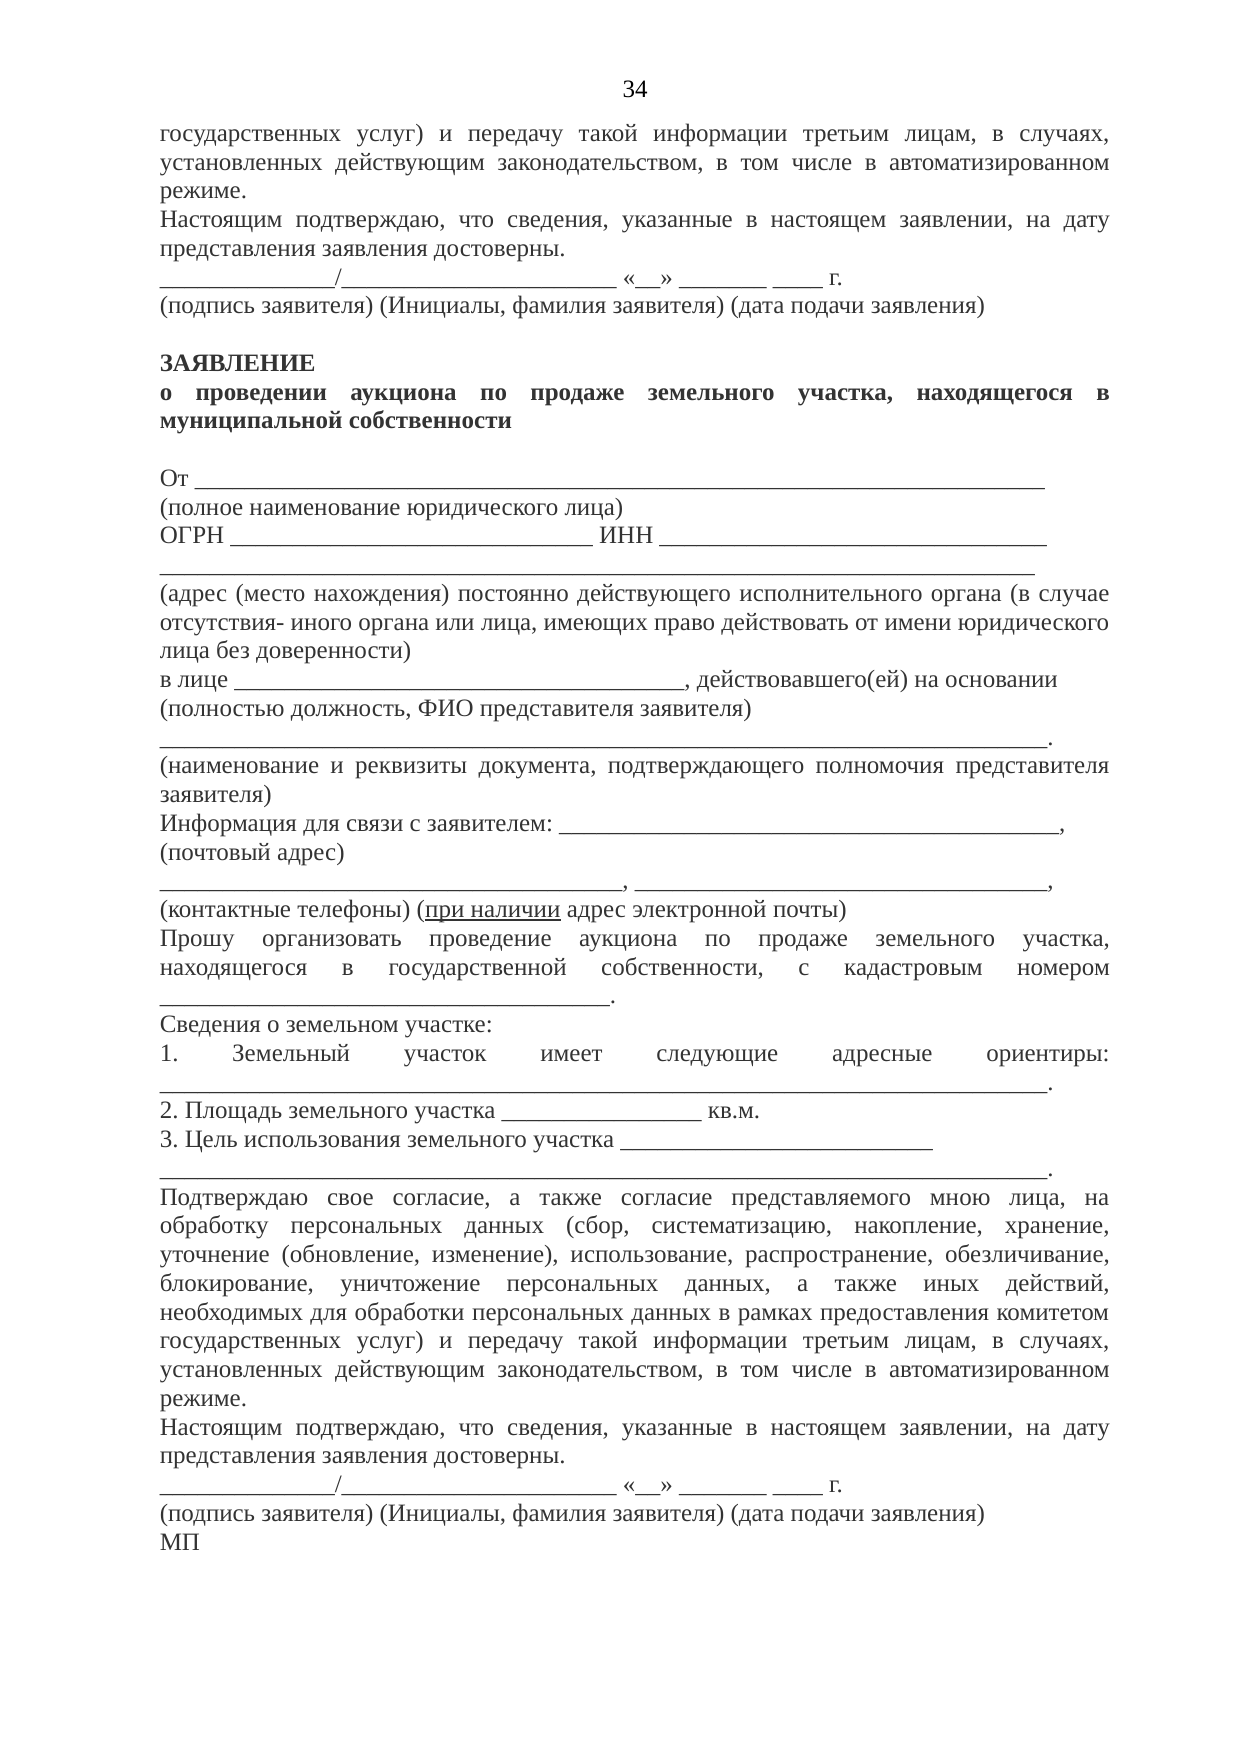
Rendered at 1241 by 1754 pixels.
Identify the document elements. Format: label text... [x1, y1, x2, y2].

text Настоящим подтверждаю, что сведения, указанные в настоящем заявлении, на дату представления заявления достоверны. [159, 1412, 1110, 1469]
text 1. Земельный участок имеет следующие адресные ориентиры: _______________________________________________________________________. [159, 1038, 1110, 1096]
text (полное наименование юридического лица) [159, 492, 1110, 521]
text (полностью должность, ФИО представителя заявителя) [159, 693, 1110, 722]
text МП [159, 1527, 1110, 1556]
text 3. Цель использования земельного участка _________________________ [159, 1124, 1110, 1153]
text _______________________________________________________________________. [159, 1153, 1110, 1182]
text Прошу организовать проведение аукциона по продаже земельного участка, находящегося в государственной собственности, с кадастровым номером ____________________________________. [159, 923, 1110, 1009]
text Сведения о земельном участке: [159, 1009, 1110, 1038]
text Настоящим подтверждаю, что сведения, указанные в настоящем заявлении, на дату представления заявления достоверны. [159, 204, 1110, 262]
text государственных услуг) и передачу такой информации третьим лицам, в случаях, установленных действующим законодательством, в том числе в автоматизированном режиме. [159, 118, 1110, 204]
text ______________________________________________________________________ [159, 549, 1110, 578]
text (наименование и реквизиты документа, подтверждающего полномочия представителя заявителя) [159, 751, 1110, 808]
text От ____________________________________________________________________ [159, 463, 1110, 492]
text _______________________________________________________________________. [159, 722, 1110, 751]
text (подпись заявителя) (Инициалы, фамилия заявителя) (дата подачи заявления) [159, 291, 1110, 319]
text в лице ____________________________________, действовавшего(ей) на основании [159, 664, 1110, 693]
text (адрес (место нахождения) постоянно действующего исполнительного органа (в случае отсутствия- иного органа или лица, имеющих право действовать от имени юридического лица без доверенности) [159, 578, 1110, 664]
text Информация для связи с заявителем: ________________________________________, [159, 808, 1110, 837]
text (подпись заявителя) (Инициалы, фамилия заявителя) (дата подачи заявления) [159, 1498, 1110, 1527]
text (контактные телефоны) (при наличии адрес электронной почты) [159, 894, 1110, 923]
text 2. Площадь земельного участка ________________ кв.м. [159, 1096, 1110, 1124]
text Подтверждаю свое согласие, а также согласие представляемого мною лица, на обработку персональных данных (сбор, систематизацию, накопление, хранение, уточнение (обновление, изменение), использование, распространение, обезличивание, блокирование, уничтожение персональных данных, а также иных действий, необходимых для обработки персональных данных в рамках предоставления комитетом государственных услуг) и передачу такой информации третьим лицам, в случаях, установленных действующим законодательством, в том числе в автоматизированном режиме. [159, 1182, 1110, 1412]
text _____________________________________, _________________________________, [159, 866, 1110, 894]
text ______________/______________________ «__» _______ ____ г. [159, 262, 1110, 291]
text ______________/______________________ «__» _______ ____ г. [159, 1469, 1110, 1498]
text ОГРН _____________________________ ИНН _______________________________ [159, 521, 1110, 549]
text (почтовый адрес) [159, 837, 1110, 866]
text ЗАЯВЛЕНИЕ [159, 348, 1110, 377]
text о проведении аукциона по продаже земельного участка, находящегося в муниципальной собственности [159, 377, 1110, 434]
